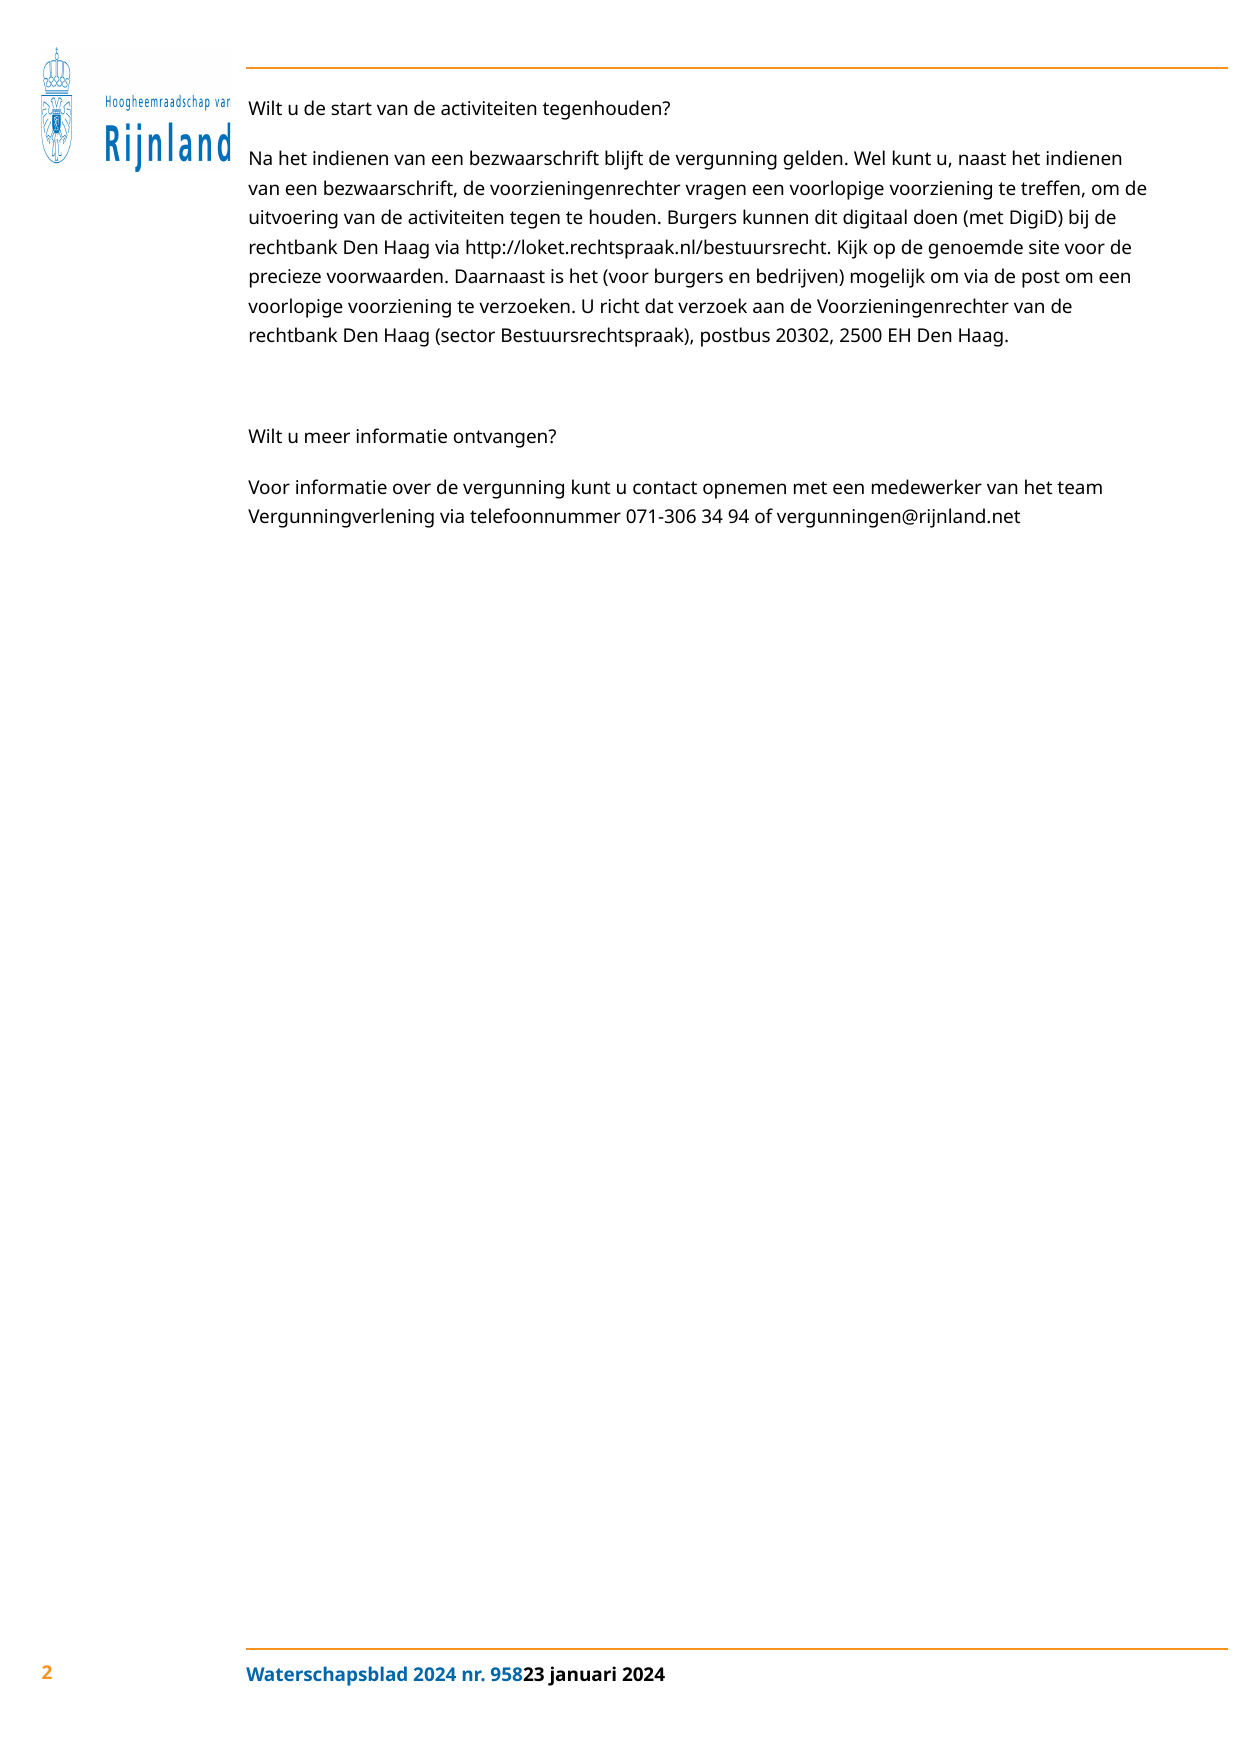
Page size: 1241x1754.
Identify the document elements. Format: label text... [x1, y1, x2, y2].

text Na het indienen van een bezwaarschrift blijft de vergunning gelden. Wel kunt u, naast het indienen van een bezwaarschrift, de voorzieningenrechter vragen een voorlopige voorziening te treffen, om de uitvoering van de activiteiten tegen te houden. Burgers kunnen dit digitaal doen (met DigiD) bij de rechtbank Den Haag via http://loket.rechtspraak.nl/bestuursrecht. Kijk op de genoemde site voor de precieze voorwaarden. Daarnaast is het (voor burgers en bedrijven) mogelijk om via de post om een voorlopige voorziening te verzoeken. U richt dat verzoek aan de Voorzieningenrechter van de rechtbank Den Haag (sector Bestuursrechtspraak), postbus 20302, 2500 EH Den Haag. [248, 145, 1152, 348]
text Voor informatie over de vergunning kunt u contact opnemen met een medewerker van het team Vergunningverlening via telefoonnummer 071-306 34 94 of vergunningen@rijnland.net [248, 474, 1152, 529]
text Wilt u de start van de activiteiten tegenhouden? [248, 95, 1152, 121]
text Wilt u meer informatie ontvangen? [248, 423, 1152, 449]
picture [41, 47, 231, 172]
